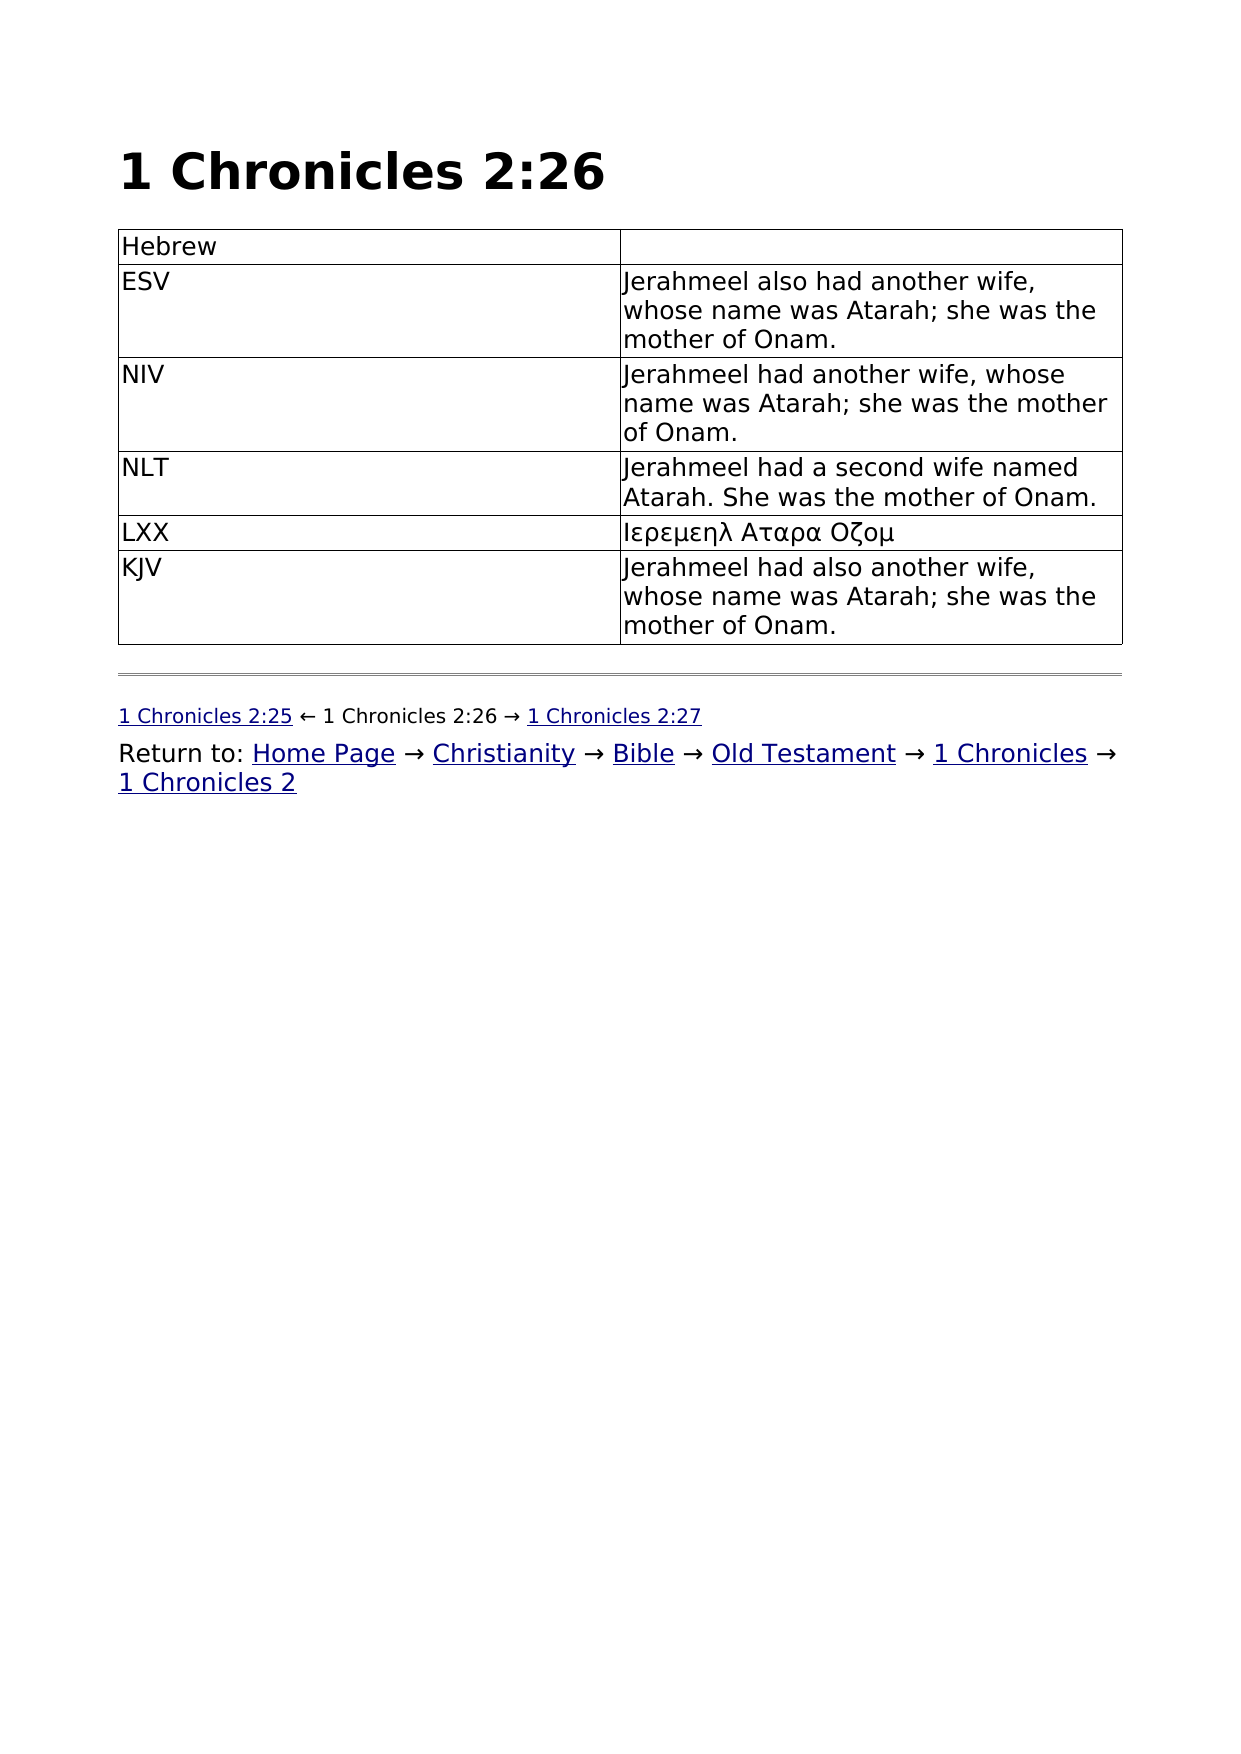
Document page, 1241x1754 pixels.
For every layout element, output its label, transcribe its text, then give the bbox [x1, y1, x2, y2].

text 1 Chronicles 2:25 ← 1 Chronicles 2:26 → 1 Chronicles 2:27 [118, 705, 1122, 739]
table_cell Jerahmeel had a second wife named Atarah. She was the mother of Onam. [621, 452, 1122, 515]
table_cell LXX [119, 516, 620, 550]
table_cell ESV [119, 265, 620, 357]
table_header Hebrew [119, 230, 620, 264]
table_cell Jerahmeel had another wife, whose name was Atarah; she was the mother of Onam. [621, 358, 1122, 451]
text Return to: Home Page → Christianity → Bible → Old Testament → 1 Chronicles → 1 Chronicles 2 [118, 739, 1122, 797]
table_cell Ιερεμεηλ Αταρα Οζομ [621, 516, 1122, 550]
table_cell NIV [119, 358, 620, 451]
table_cell KJV [119, 551, 620, 643]
table_cell Jerahmeel had also another wife, whose name was Atarah; she was the mother of Onam. [621, 551, 1122, 643]
subtitle 1 Chronicles 2:26 [118, 143, 1122, 201]
table_cell Jerahmeel also had another wife, whose name was Atarah; she was the mother of Onam. [621, 265, 1122, 357]
table_header [621, 230, 1122, 264]
table_cell NLT [119, 452, 620, 515]
